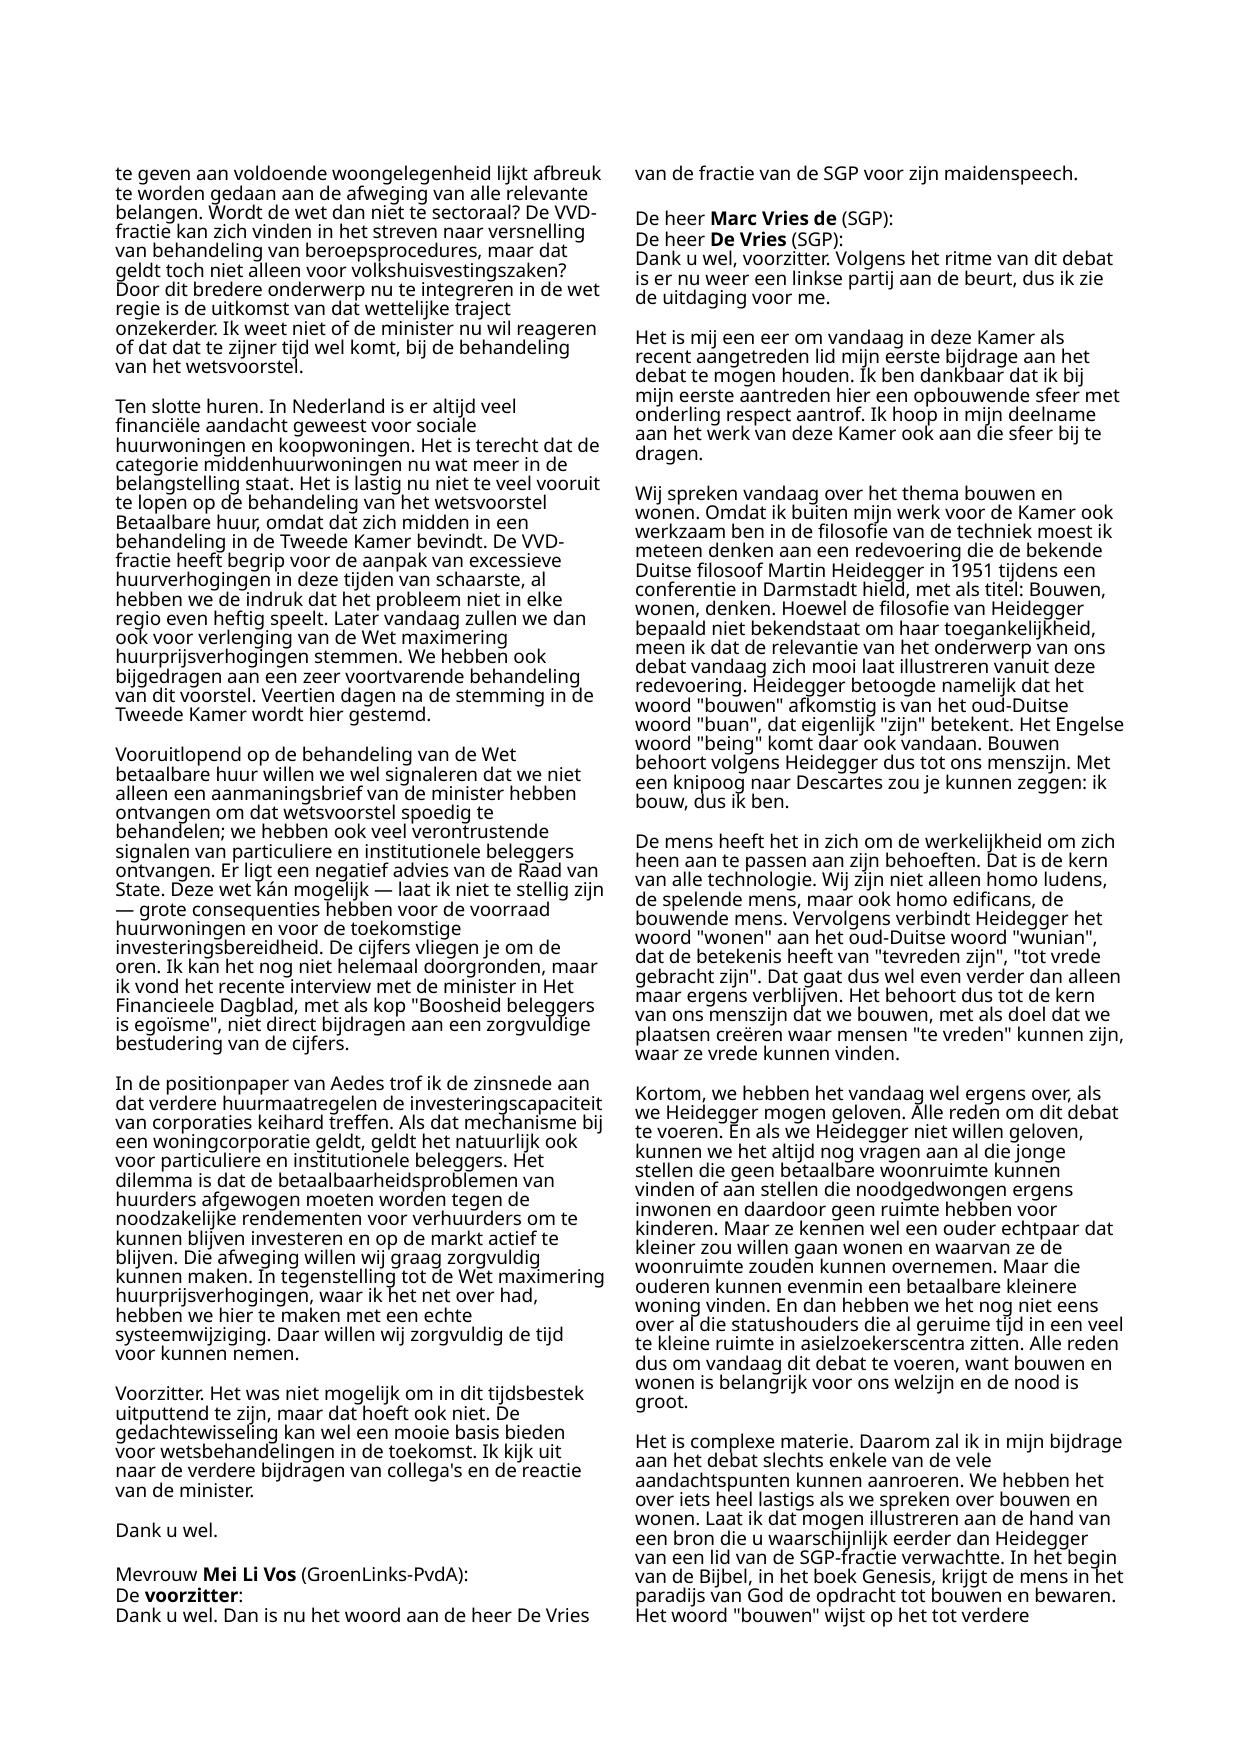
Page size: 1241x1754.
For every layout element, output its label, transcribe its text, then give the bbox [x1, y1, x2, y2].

text Het is mij een eer om vandaag in deze Kamer als recent aangetreden lid mijn eerste bijdrage aan het debat te mogen houden. Ik ben dankbaar dat ik bij mijn eerste aantreden hier een opbouwende sfeer met onderling respect aantrof. Ik hoop in mijn deelname aan het werk van deze Kamer ook aan die sfeer bij te dragen. [635, 329, 1125, 464]
text Dank u wel, voorzitter. Volgens het ritme van dit debat is er nu weer een linkse partij aan de beurt, dus ik zie de uitdaging voor me. [635, 250, 1125, 308]
text Dank u wel. Dan is nu het woord aan de heer De Vries [115, 1607, 605, 1626]
text Vooruitlopend op de behandeling van de Wet betaalbare huur willen we wel signaleren dat we niet alleen een aanmaningsbrief van de minister hebben ontvangen om dat wetsvoorstel spoedig te behandelen; we hebben ook veel verontrustende signalen van particuliere en institutionele beleggers ontvangen. Er ligt een negatief advies van de Raad van State. Deze wet kán mogelijk — laat ik niet te stellig zijn — grote consequenties hebben voor de voorraad huurwoningen en voor de toekomstige investeringsbereidheid. De cijfers vliegen je om de oren. Ik kan het nog niet helemaal doorgronden, maar ik vond het recente interview met de minister in Het Financieele Dagblad, met als kop "Boosheid beleggers is egoïsme", niet direct bijdragen aan een zorgvuldige bestudering van de cijfers. [115, 746, 605, 1055]
text te geven aan voldoende woongelegenheid lijkt afbreuk te worden gedaan aan de afweging van alle relevante belangen. Wordt de wet dan niet te sectoraal? De VVD-fractie kan zich vinden in het streven naar versnelling van behandeling van beroepsprocedures, maar dat geldt toch niet alleen voor volkshuisvestingszaken? Door dit bredere onderwerp nu te integreren in de wet regie is de uitkomst van dat wettelijke traject onzekerder. Ik weet niet of de minister nu wil reageren of dat dat te zijner tijd wel komt, bij de behandeling van het wetsvoorstel. [115, 165, 605, 377]
text Mevrouw Mei Li Vos (GroenLinks-PvdA): [115, 1562, 605, 1587]
text In de positionpaper van Aedes trof ik de zinsnede aan dat verdere huurmaatregelen de investeringscapaciteit van corporaties keihard treffen. Als dat mechanisme bij een woningcorporatie geldt, geldt het natuurlijk ook voor particuliere en institutionele beleggers. Het dilemma is dat de betaalbaarheidsproblemen van huurders afgewogen moeten worden tegen de noodzakelijke rendementen voor verhuurders om te kunnen blijven investeren en op de markt actief te blijven. Die afweging willen wij graag zorgvuldig kunnen maken. In tegenstelling tot de Wet maximering huurprijsverhogingen, waar ik het net over had, hebben we hier te maken met een echte systeemwijziging. Daar willen wij zorgvuldig de tijd voor kunnen nemen. [115, 1075, 605, 1364]
text De heer De Vries (SGP): [635, 231, 1125, 250]
text De voorzitter: [115, 1587, 605, 1607]
text Kortom, we hebben het vandaag wel ergens over, als we Heidegger mogen geloven. Alle reden om dit debat te voeren. En als we Heidegger niet willen geloven, kunnen we het altijd nog vragen aan al die jonge stellen die geen betaalbare woonruimte kunnen vinden of aan stellen die noodgedwongen ergens inwonen en daardoor geen ruimte hebben voor kinderen. Maar ze kennen wel een ouder echtpaar dat kleiner zou willen gaan wonen en waarvan ze de woonruimte zouden kunnen overnemen. Maar die ouderen kunnen evenmin een betaalbare kleinere woning vinden. En dan hebben we het nog niet eens over al die statushouders die al geruime tijd in een veel te kleine ruimte in asielzoekerscentra zitten. Alle reden dus om vandaag dit debat te voeren, want bouwen en wonen is belangrijk voor ons welzijn en de nood is groot. [635, 1085, 1125, 1412]
text De mens heeft het in zich om de werkelijkheid om zich heen aan te passen aan zijn behoeften. Dat is de kern van alle technologie. Wij zijn niet alleen homo ludens, de spelende mens, maar ook homo edificans, de bouwende mens. Vervolgens verbindt Heidegger het woord "wonen" aan het oud-Duitse woord "wunian", dat de betekenis heeft van "tevreden zijn", "tot vrede gebracht zijn". Dat gaat dus wel even verder dan alleen maar ergens verblijven. Het behoort dus tot de kern van ons menszijn dat we bouwen, met als doel dat we plaatsen creëren waar mensen "te vreden" kunnen zijn, waar ze vrede kunnen vinden. [635, 833, 1125, 1064]
text van de fractie van de SGP voor zijn maidenspeech. [635, 165, 1125, 184]
text Wij spreken vandaag over het thema bouwen en wonen. Omdat ik buiten mijn werk voor de Kamer ook werkzaam ben in de filosofie van de techniek moest ik meteen denken aan een redevoering die de bekende Duitse filosoof Martin Heidegger in 1951 tijdens een conferentie in Darmstadt hield, met als titel: Bouwen, wonen, denken. Hoewel de filosofie van Heidegger bepaald niet bekendstaat om haar toegankelijkheid, meen ik dat de relevantie van het onderwerp van ons debat vandaag zich mooi laat illustreren vanuit deze redevoering. Heidegger betoogde namelijk dat het woord "bouwen" afkomstig is van het oud-Duitse woord "buan", dat eigenlijk "zijn" betekent. Het Engelse woord "being" komt daar ook vandaan. Bouwen behoort volgens Heidegger dus tot ons menszijn. Met een knipoog naar Descartes zou je kunnen zeggen: ik bouw, dus ik ben. [635, 484, 1125, 812]
text Ten slotte huren. In Nederland is er altijd veel financiële aandacht geweest voor sociale huurwoningen en koopwoningen. Het is terecht dat de categorie middenhuurwoningen nu wat meer in de belangstelling staat. Het is lastig nu niet te veel vooruit te lopen op de behandeling van het wetsvoorstel Betaalbare huur, omdat dat zich midden in een behandeling in de Tweede Kamer bevindt. De VVD-fractie heeft begrip voor de aanpak van excessieve huurverhogingen in deze tijden van schaarste, al hebben we de indruk dat het probleem niet in elke regio even heftig speelt. Later vandaag zullen we dan ook voor verlenging van de Wet maximering huurprijsverhogingen stemmen. We hebben ook bijgedragen aan een zeer voortvarende behandeling van dit voorstel. Veertien dagen na de stemming in de Tweede Kamer wordt hier gestemd. [115, 398, 605, 726]
text Het is complexe materie. Daarom zal ik in mijn bijdrage aan het debat slechts enkele van de vele aandachtspunten kunnen aanroeren. We hebben het over iets heel lastigs als we spreken over bouwen en wonen. Laat ik dat mogen illustreren aan de hand van een bron die u waarschijnlijk eerder dan Heidegger van een lid van de SGP-fractie verwachtte. In het begin van de Bijbel, in het boek Genesis, krijgt de mens in het paradijs van God de opdracht tot bouwen en bewaren. Het woord "bouwen" wijst op het tot verdere [635, 1433, 1125, 1626]
text Voorzitter. Het was niet mogelijk om in dit tijdsbestek uitputtend te zijn, maar dat hoeft ook niet. De gedachtewisseling kan wel een mooie basis bieden voor wetsbehandelingen in de toekomst. Ik kijk uit naar de verdere bijdragen van collega's en de reactie van de minister. [115, 1385, 605, 1501]
text De heer Marc Vries de (SGP): [635, 205, 1125, 231]
text Dank u wel. [115, 1522, 605, 1541]
